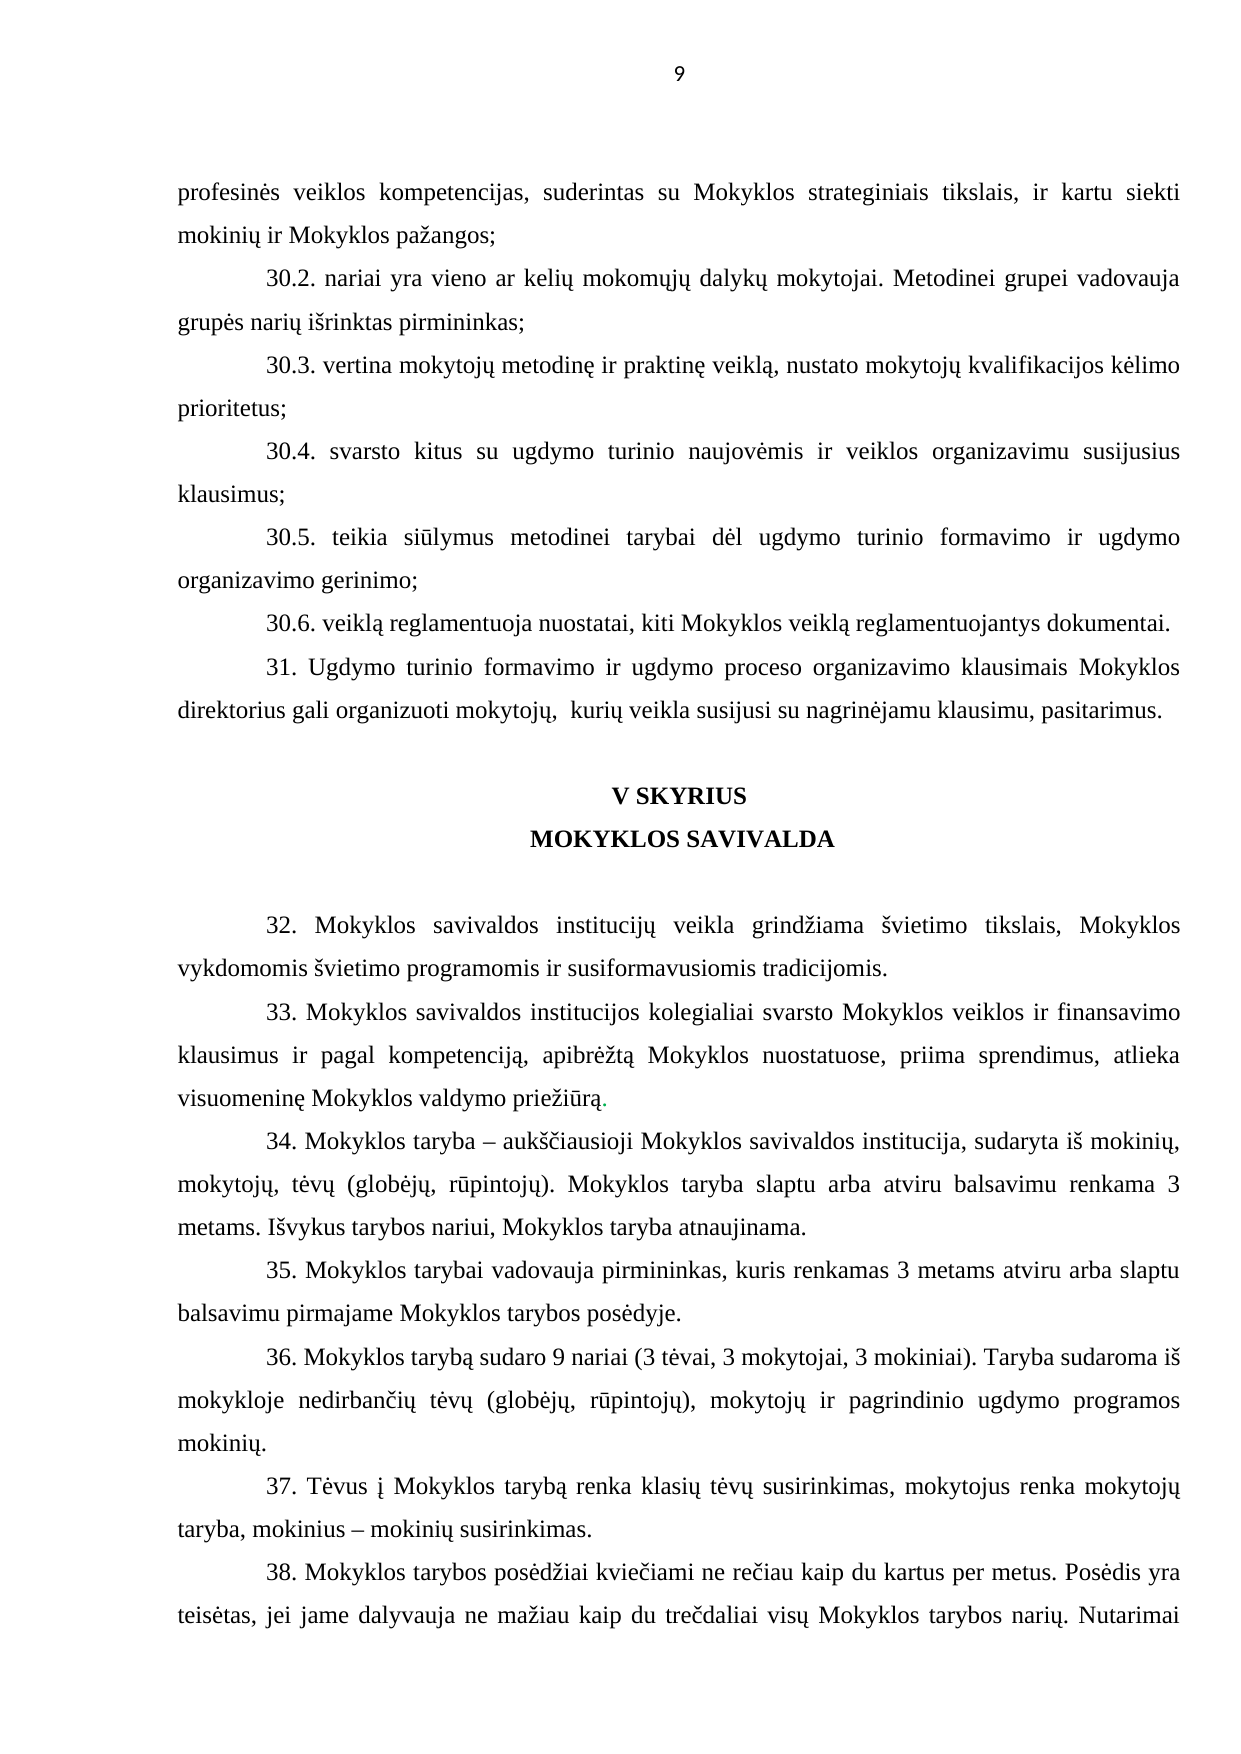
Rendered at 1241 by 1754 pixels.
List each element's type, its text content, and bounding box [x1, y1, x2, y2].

text 30.3. vertina mokytojų metodinę ir praktinę veiklą, nustato mokytojų kvalifikacijos kėlimo prioritetus; [177, 350, 1181, 422]
text 33. Mokyklos savivaldos institucijos kolegialiai svarsto Mokyklos veiklos ir finansavimo klausimus ir pagal kompetenciją, apibrėžtą Mokyklos nuostatuose, priima sprendimus, atlieka visuomeninę Mokyklos valdymo priežiūrą. [177, 997, 1181, 1112]
text 34. Mokyklos taryba – aukščiausioji Mokyklos savivaldos institucija, sudaryta iš mokinių, mokytojų, tėvų (globėjų, rūpintojų). Mokyklos taryba slaptu arba atviru balsavimu renkama 3 metams. Išvykus tarybos nariui, Mokyklos taryba atnaujinama. [177, 1126, 1181, 1241]
text 37. Tėvus į Mokyklos tarybą renka klasių tėvų susirinkimas, mokytojus renka mokytojų taryba, mokinius – mokinių susirinkimas. [177, 1471, 1181, 1543]
text V SKYRIUS [177, 781, 1181, 810]
text 30.5. teikia siūlymus metodinei tarybai dėl ugdymo turinio formavimo ir ugdymo organizavimo gerinimo; [177, 522, 1181, 594]
text 30.6. veiklą reglamentuoja nuostatai, kiti Mokyklos veiklą reglamentuojantys dokumentai. [177, 608, 1181, 637]
text 38. Mokyklos tarybos posėdžiai kviečiami ne rečiau kaip du kartus per metus. Posėdis yra teisėtas, jei jame dalyvauja ne mažiau kaip du trečdaliai visų Mokyklos tarybos narių. Nutarimai [177, 1557, 1181, 1629]
text 30.4. svarsto kitus su ugdymo turinio naujovėmis ir veiklos organizavimu susijusius klausimus; [177, 436, 1181, 508]
text 35. Mokyklos tarybai vadovauja pirmininkas, kuris renkamas 3 metams atviru arba slaptu balsavimu pirmajame Mokyklos tarybos posėdyje. [177, 1255, 1181, 1327]
text MOKYKLOS SAVIVALDA [177, 824, 1181, 853]
text 32. Mokyklos savivaldos institucijų veikla grindžiama švietimo tikslais, Mokyklos vykdomomis švietimo programomis ir susiformavusiomis tradicijomis. [177, 910, 1181, 982]
text 30.2. nariai yra vieno ar kelių mokomųjų dalykų mokytojai. Metodinei grupei vadovauja grupės narių išrinktas pirmininkas; [177, 263, 1181, 335]
text 31. Ugdymo turinio formavimo ir ugdymo proceso organizavimo klausimais Mokyklos direktorius gali organizuoti mokytojų, kurių veikla susijusi su nagrinėjamu klausimu, pasitarimus. [177, 652, 1181, 723]
text 36. Mokyklos tarybą sudaro 9 nariai (3 tėvai, 3 mokytojai, 3 mokiniai). Taryba sudaroma iš mokykloje nedirbančių tėvų (globėjų, rūpintojų), mokytojų ir pagrindinio ugdymo programos mokinių. [177, 1342, 1181, 1457]
text profesinės veiklos kompetencijas, suderintas su Mokyklos strateginiais tikslais, ir kartu siekti mokinių ir Mokyklos pažangos; [177, 177, 1181, 249]
